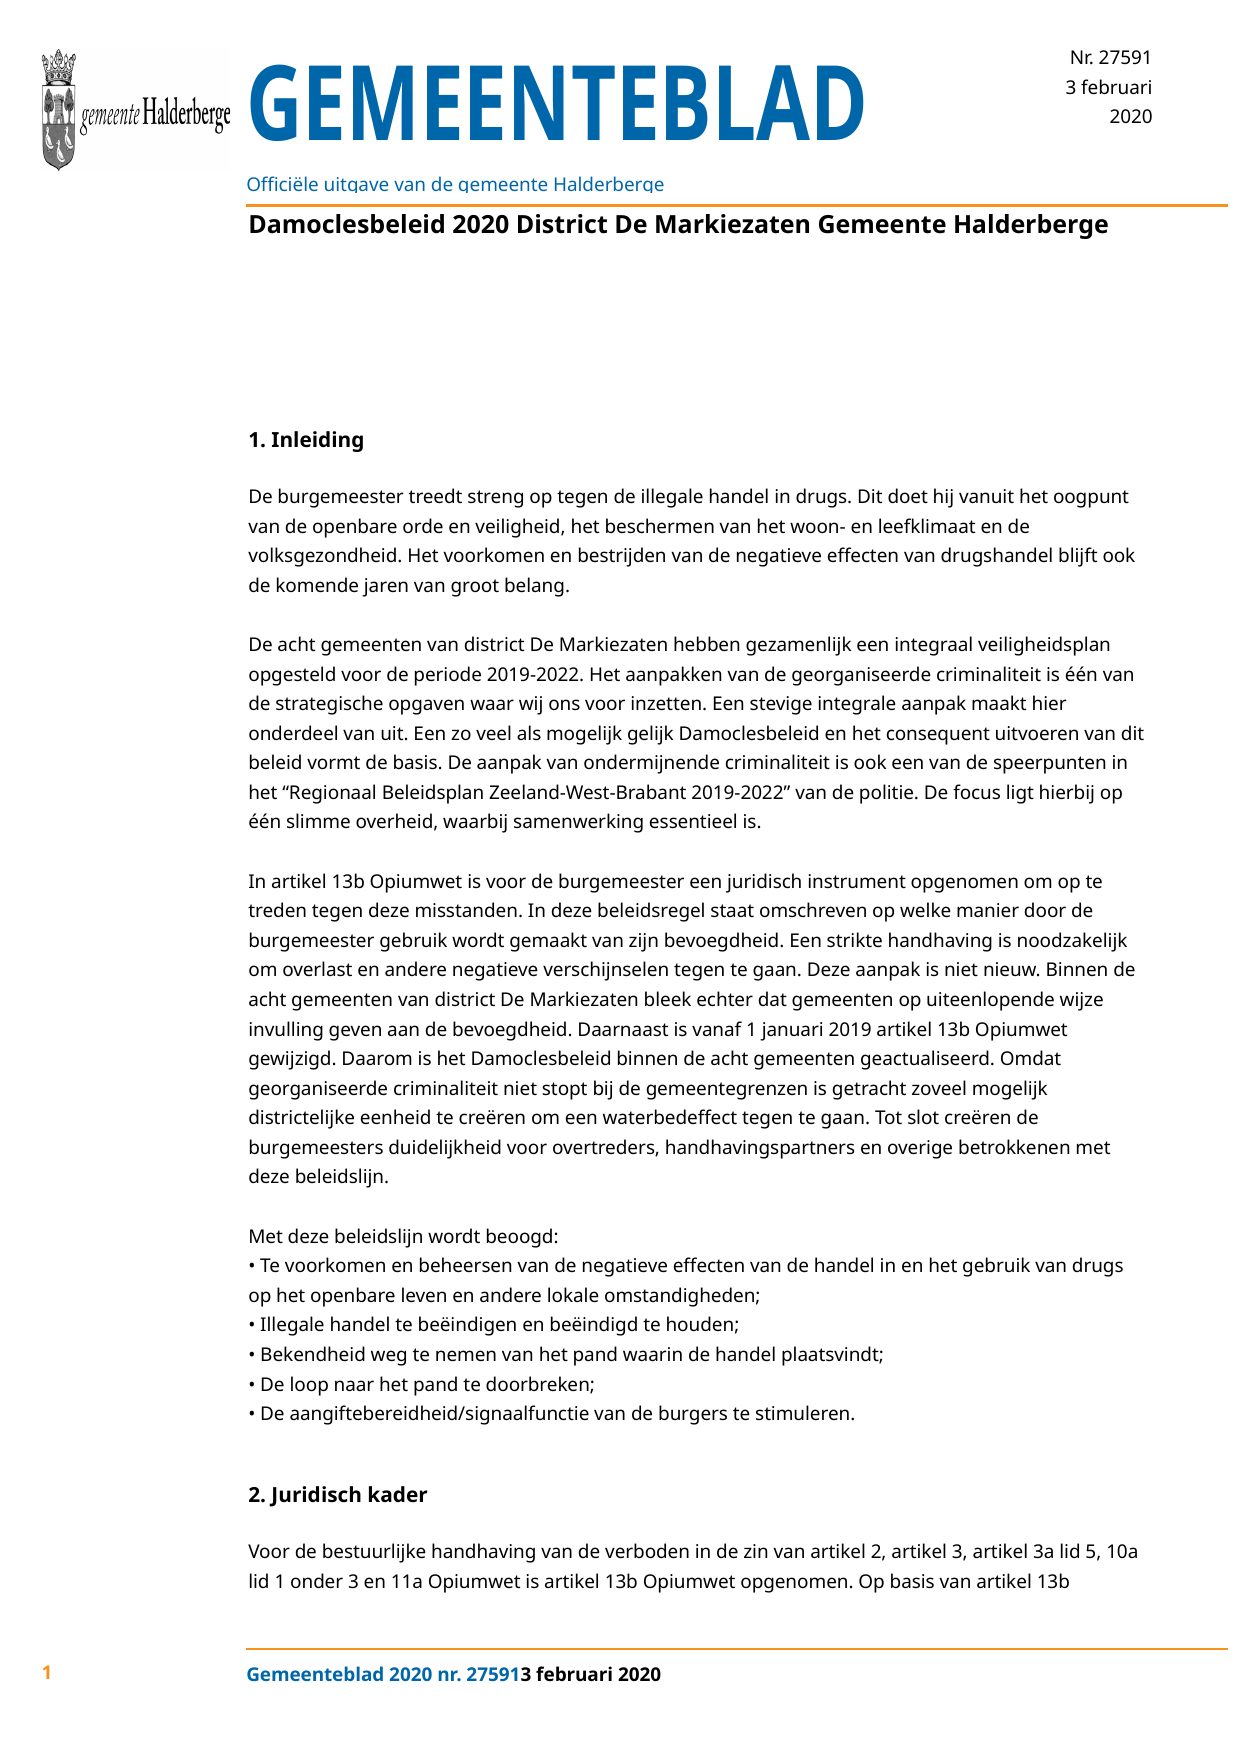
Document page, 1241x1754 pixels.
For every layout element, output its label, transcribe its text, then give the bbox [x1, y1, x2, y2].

text • De loop naar het pand te doorbreken; [248, 1371, 1152, 1397]
text • Bekendheid weg te nemen van het pand waarin de handel plaatsvindt; [248, 1341, 1152, 1367]
text De acht gemeenten van district De Markiezaten hebben gezamenlijk een integraal veiligheidsplan opgesteld voor de periode 2019-2022. Het aanpakken van de georganiseerde criminaliteit is één van de strategische opgaven waar wij ons voor inzetten. Een stevige integrale aanpak maakt hier onderdeel van uit. Een zo veel als mogelijk gelijk Damoclesbeleid en het consequent uitvoeren van dit beleid vormt de basis. De aanpak van ondermijnende criminaliteit is ook een van de speerpunten in het “Regionaal Beleidsplan Zeeland-West-Brabant 2019-2022” van de politie. De focus ligt hierbij op één slimme overheid, waarbij samenwerking essentieel is. [248, 631, 1152, 834]
text 1. Inleiding [248, 425, 1152, 454]
picture [41, 47, 231, 172]
text • Illegale handel te beëindigen en beëindigd te houden; [248, 1312, 1152, 1337]
text De burgemeester treedt streng op tegen de illegale handel in drugs. Dit doet hij vanuit het oogpunt van de openbare orde en veiligheid, het beschermen van het woon- en leefklimaat en de volksgezondheid. Het voorkomen en bestrijden van de negatieve effecten van drugshandel blijft ook de komende jaren van groot belang. [248, 483, 1152, 598]
text Met deze beleidslijn wordt beoogd: [248, 1223, 1152, 1249]
text Damoclesbeleid 2020 District De Markiezaten Gemeente Halderberge [248, 207, 1152, 241]
text Voor de bestuurlijke handhaving van de verboden in de zin van artikel 2, artikel 3, artikel 3a lid 5, 10a lid 1 onder 3 en 11a Opiumwet is artikel 13b Opiumwet opgenomen. Op basis van artikel 13b [248, 1538, 1152, 1594]
text • De aangiftebereidheid/signaalfunctie van de burgers te stimuleren. [248, 1400, 1152, 1426]
text 2. Juridisch kader [248, 1480, 1152, 1509]
text • Te voorkomen en beheersen van de negatieve effecten van de handel in en het gebruik van drugs op het openbare leven en andere lokale omstandigheden; [248, 1252, 1152, 1308]
text In artikel 13b Opiumwet is voor de burgemeester een juridisch instrument opgenomen om op te treden tegen deze misstanden. In deze beleidsregel staat omschreven op welke manier door de burgemeester gebruik wordt gemaakt van zijn bevoegdheid. Een strikte handhaving is noodzakelijk om overlast en andere negatieve verschijnselen tegen te gaan. Deze aanpak is niet nieuw. Binnen de acht gemeenten van district De Markiezaten bleek echter dat gemeenten op uiteenlopende wijze invulling geven aan de bevoegdheid. Daarnaast is vanaf 1 januari 2019 artikel 13b Opiumwet gewijzigd. Daarom is het Damoclesbeleid binnen de acht gemeenten geactualiseerd. Omdat georganiseerde criminaliteit niet stopt bij de gemeentegrenzen is getracht zoveel mogelijk districtelijke eenheid te creëren om een waterbedeffect tegen te gaan. Tot slot creëren de burgemeesters duidelijkheid voor overtreders, handhavingspartners en overige betrokkenen met deze beleidslijn. [248, 868, 1152, 1189]
